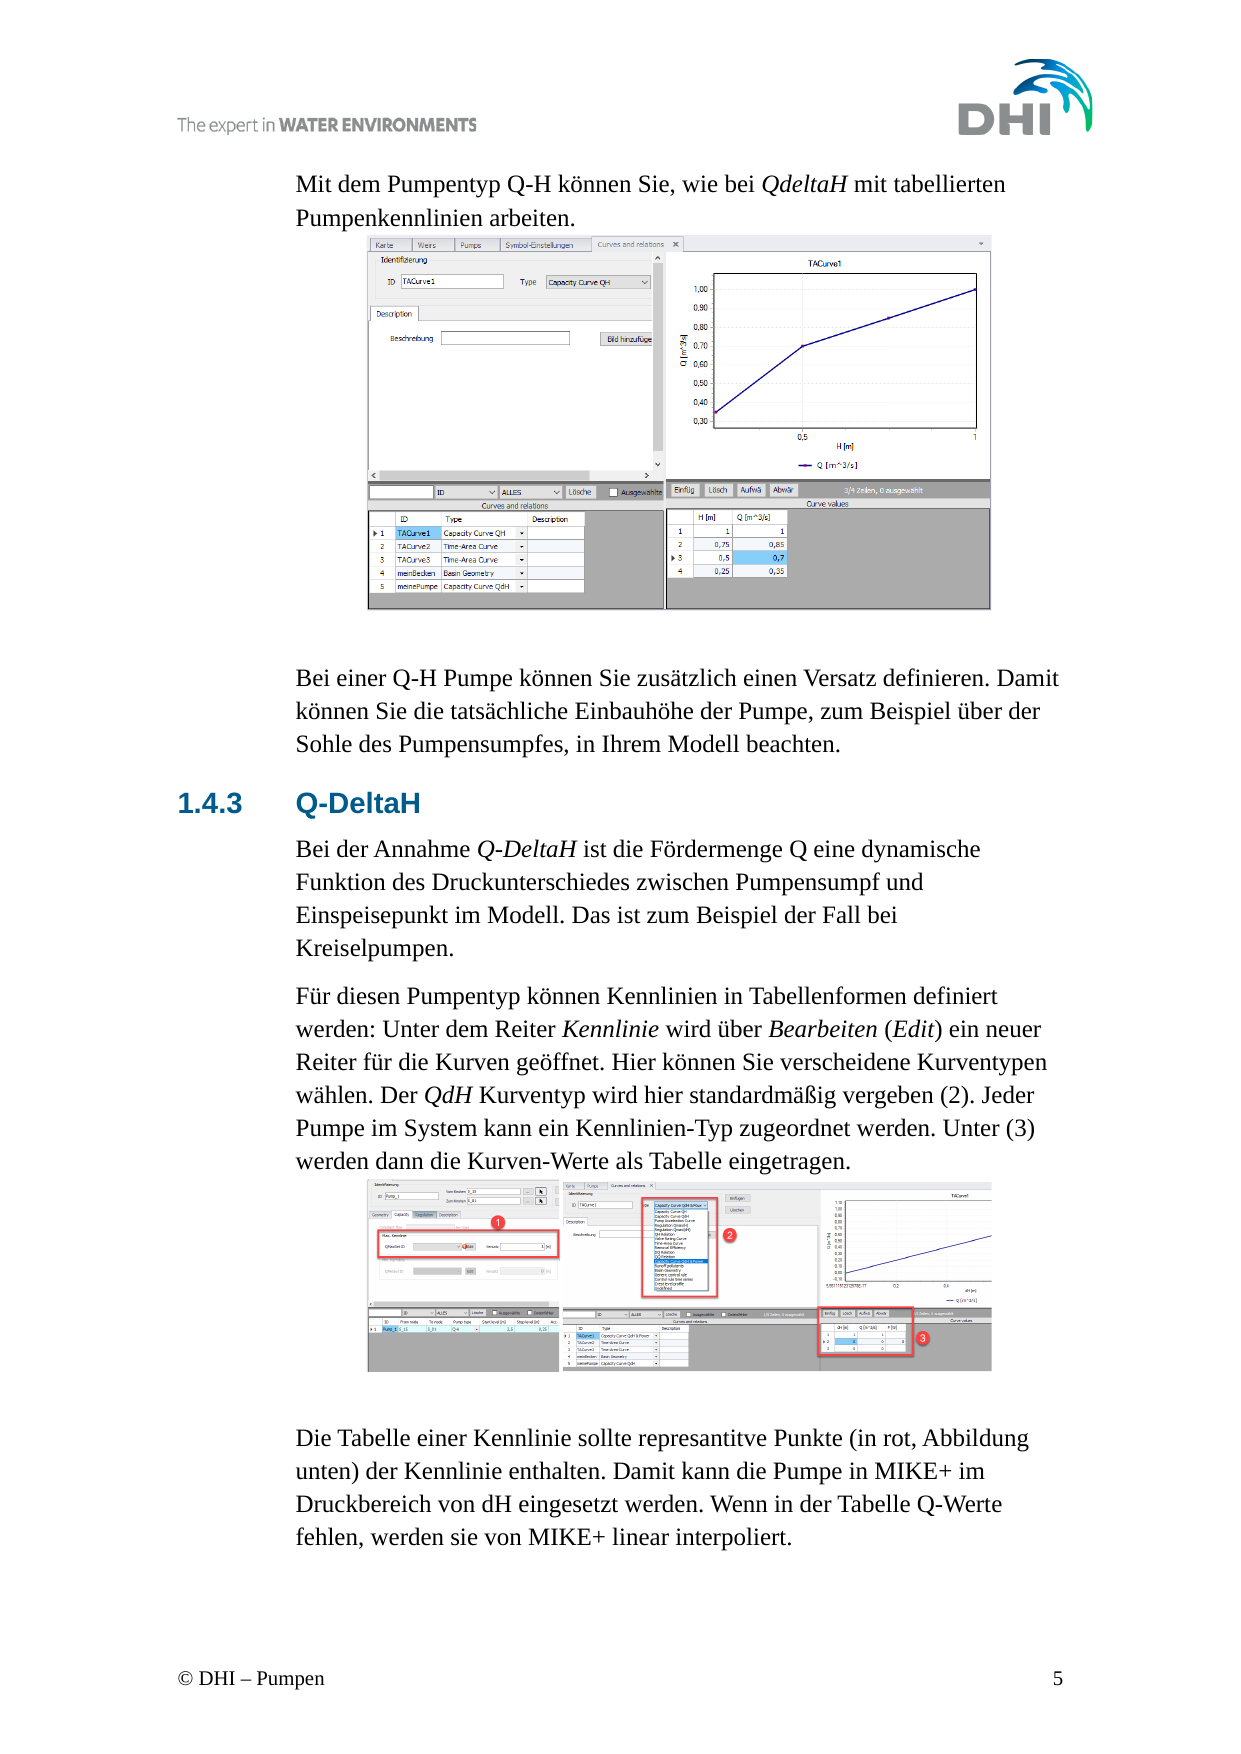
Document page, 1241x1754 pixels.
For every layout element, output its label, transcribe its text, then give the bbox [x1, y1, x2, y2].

picture [366, 235, 992, 611]
text Mit dem Pumpentyp Q-H können Sie, wie bei QdeltaH mit tabellierten Pumpenkennlinien arbeiten. [295, 169, 1063, 231]
picture [958, 59, 1093, 135]
text Bei der Annahme Q-DeltaH ist die Fördermenge Q eine dynamische Funktion des Druckunterschiedes zwischen Pumpensumpf und Einspeisepunkt im Modell. Das ist zum Beispiel der Fall bei Kreiselpumpen. [295, 834, 1063, 962]
text Für diesen Pumpentyp können Kennlinien in Tabellenformen definiert werden: Unter dem Reiter Kennlinie wird über Bearbeiten (Edit) ein neuer Reiter für die Kurven geöffnet. Hier können Sie verscheidene Kurventypen wählen. Der QdH Kurventyp wird hier standardmäßig vergeben (2). Jeder Pumpe im System kann ein Kennlinien-Typ zugeordnet werden. Unter (3) werden dann die Kurven-Werte als Tabelle eingetragen. [295, 981, 1063, 1175]
text Bei einer Q-H Pumpe können Sie zusätzlich einen Versatz definieren. Damit können Sie die tatsächliche Einbauhöhe der Pumpe, zum Beispiel über der Sohle des Pumpensumpfes, in Ihrem Modell beachten. [295, 663, 1063, 758]
text Die Tabelle einer Kennlinie sollte represantitve Punkte (in rot, Abbildung unten) der Kennlinie enthalten. Damit kann die Pumpe in MIKE+ im Druckbereich von dH eingesetzt werden. Wenn in der Tabelle Q-Werte fehlen, werden sie von MIKE+ linear interpoliert. [295, 1423, 1063, 1551]
picture [177, 117, 477, 135]
subtitle Q-DeltaH [177, 786, 1063, 819]
picture [366, 1179, 992, 1372]
